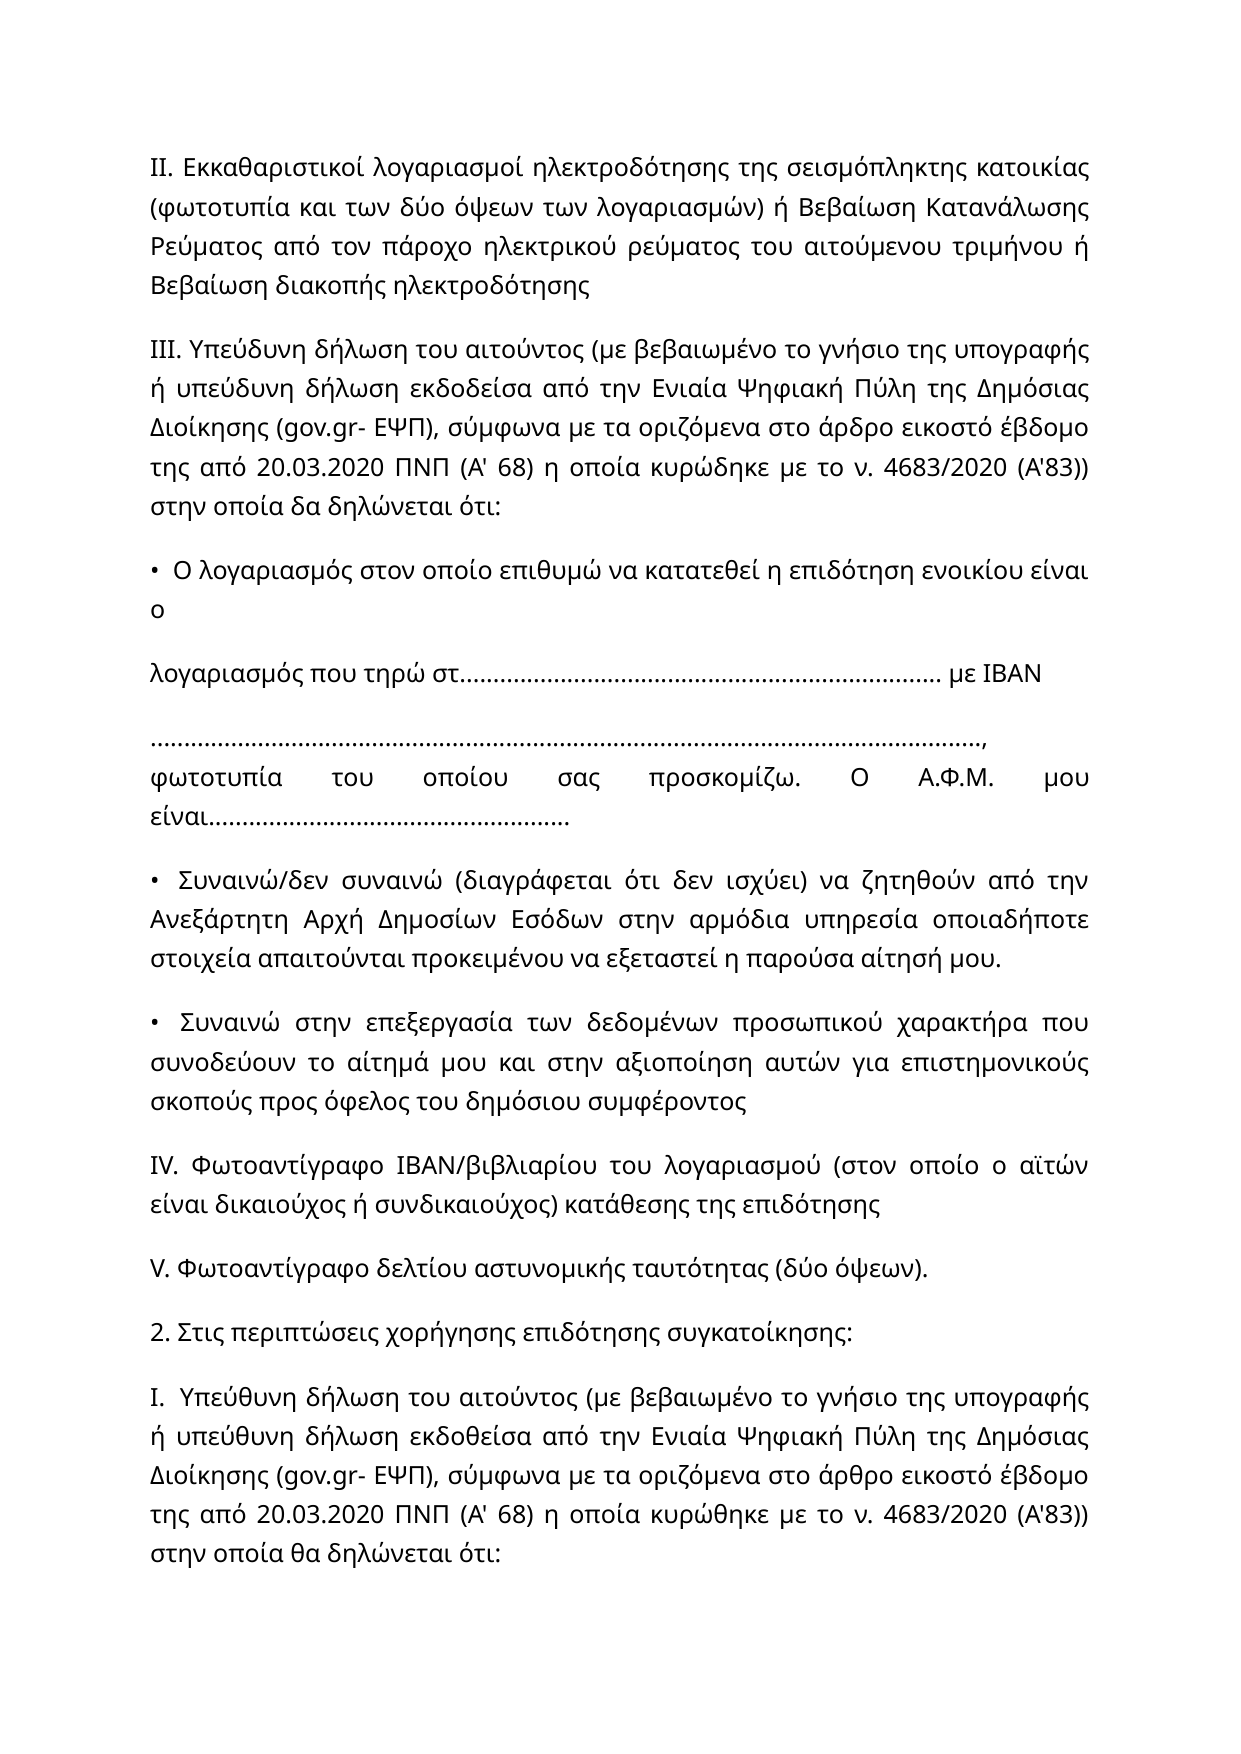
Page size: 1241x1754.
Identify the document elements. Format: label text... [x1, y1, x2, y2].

text III. Υπεύδυνη δήλωση του αιτούντος (με βεβαιωμένο το γνήσιο της υπογραφής ή υπεύδυνη δήλωση εκδοδείσα από την Ενιαία Ψηφιακή Πύλη της Δημόσιας Διοίκησης (gov.gr- ΕΨΠ), σύμφωνα με τα οριζόμενα στο άρδρο εικοστό έβδομο της από 20.03.2020 ΠΝΠ (Α' 68) η οποία κυρώδηκε με το ν. 4683/2020 (Α'83)) στην οποία δα δηλώνεται ότι: [150, 332, 1090, 522]
text I. Υπεύθυνη δήλωση του αιτούντος (με βεβαιωμένο το γνήσιο της υπογραφής ή υπεύθυνη δήλωση εκδοθείσα από την Ενιαία Ψηφιακή Πύλη της Δημόσιας Διοίκησης (gov.gr- ΕΨΠ), σύμφωνα με τα οριζόμενα στο άρθρο εικοστό έβδομο της από 20.03.2020 ΠΝΠ (Α' 68) η οποία κυρώθηκε με το ν. 4683/2020 (Α'83)) στην οποία θα δηλώνεται ότι: [150, 1379, 1090, 1570]
text λογαριασμός που τηρώ στ........................................................................ με IBAN [150, 656, 1090, 690]
text II. Εκκαθαριστικοί λογαριασμοί ηλεκτροδότησης της σεισμόπληκτης κατοικίας (φωτοτυπία και των δύο όψεων των λογαριασμών) ή Βεβαίωση Κατανάλωσης Ρεύματος από τον πάροχο ηλεκτρικού ρεύματος του αιτούμενου τριμήνου ή Βεβαίωση διακοπής ηλεκτροδότησης [150, 150, 1090, 302]
text ............................................................................................................................, φωτοτυπία του οποίου σας προσκομίζω. Ο Α.Φ.Μ. μου είναι...................................................... [150, 720, 1090, 832]
text • Ο λογαριασμός στον οποίο επιθυμώ να κατατεθεί η επιδότηση ενοικίου είναι ο [150, 552, 1090, 626]
text 2. Στις περιπτώσεις χορήγησης επιδότησης συγκατοίκησης: [150, 1315, 1090, 1349]
text • Συναινώ/δεν συναινώ (διαγράφεται ότι δεν ισχύει) να ζητηθούν από την Ανεξάρτητη Αρχή Δημοσίων Εσόδων στην αρμόδια υπηρεσία οποιαδήποτε στοιχεία απαιτούνται προκειμένου να εξεταστεί η παρούσα αίτησή μου. [150, 862, 1090, 975]
text V. Φωτοαντίγραφο δελτίου αστυνομικής ταυτότητας (δύο όψεων). [150, 1251, 1090, 1285]
text • Συναινώ στην επεξεργασία των δεδομένων προσωπικού χαρακτήρα που συνοδεύουν το αίτημά μου και στην αξιοποίηση αυτών για επιστημονικούς σκοπούς προς όφελος του δημόσιου συμφέροντος [150, 1005, 1090, 1117]
text IV. Φωτοαντίγραφο IBAN/βιβλιαρίου του λογαριασμού (στον οποίο ο αϊτών είναι δικαιούχος ή συνδικαιούχος) κατάθεσης της επιδότησης [150, 1147, 1090, 1221]
